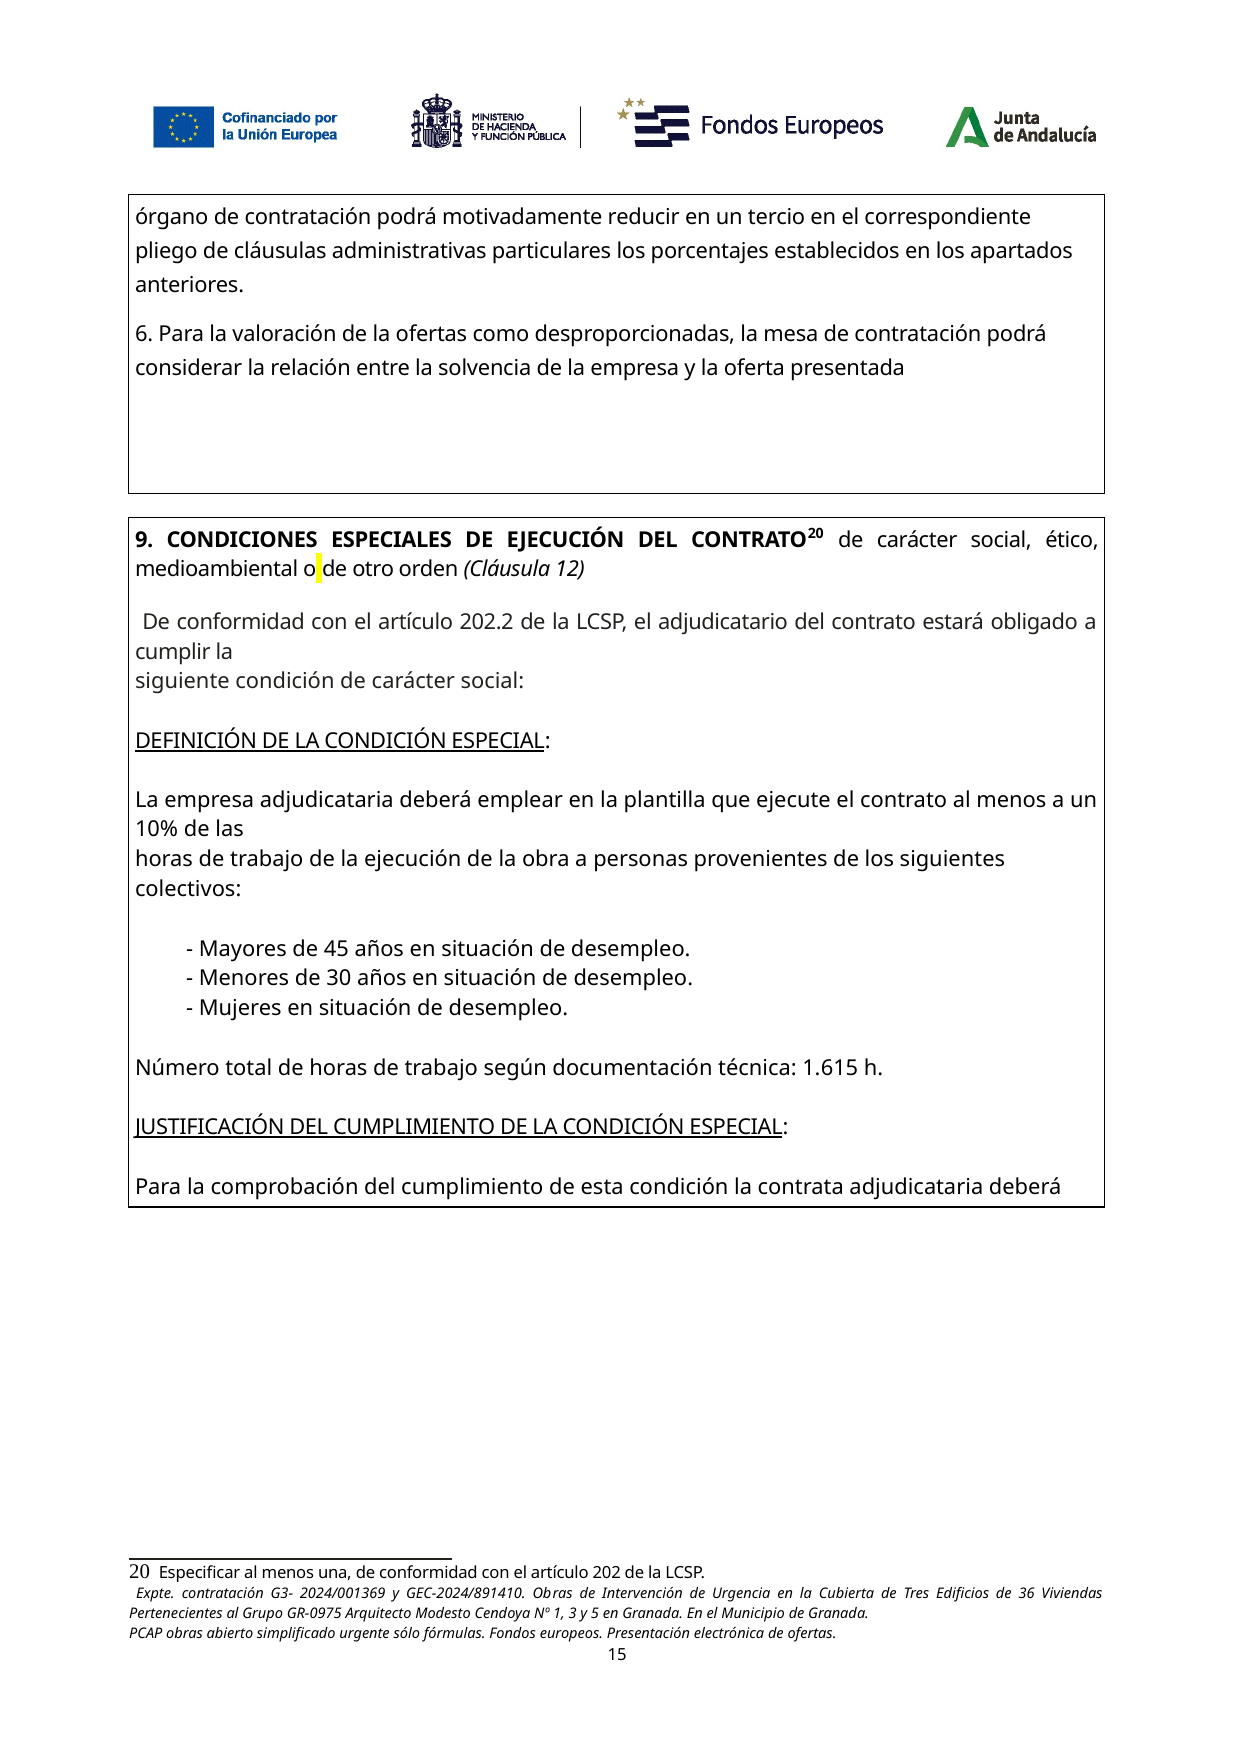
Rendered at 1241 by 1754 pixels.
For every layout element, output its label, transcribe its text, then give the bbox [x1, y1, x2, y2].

table_header órgano de contratación podrá motivadamente reducir en un tercio en el correspondiente pliego de cláusulas administrativas particulares los porcentajes establecidos en los apartados anteriores. 6. Para la valoración de la ofertas como desproporcionadas, la mesa de contratación podrá considerar la relación entre la solvencia de la empresa y la oferta presentada [129, 195, 1104, 493]
picture [137, 89, 1114, 173]
table_header 9. CONDICIONES ESPECIALES DE EJECUCIÓN DEL CONTRATO de carácter social, ético, medioambiental o de otro orden (Cláusula 12) De conformidad con el artículo 202.2 de la LCSP, el adjudicatario del contrato estará obligado a cumplir la siguiente condición de carácter social: DEFINICIÓN DE LA CONDICIÓN ESPECIAL: La empresa adjudicataria deberá emplear en la plantilla que ejecute el contrato al menos a un 10% de las horas de trabajo de la ejecución de la obra a personas provenientes de los siguientes colectivos: - Mayores de 45 años en situación de desempleo. - Menores de 30 años en situación de desempleo. - Mujeres en situación de desempleo. Número total de horas de trabajo según documentación técnica: 1.615 h. JUSTIFICACIÓN DEL CUMPLIMIENTO DE LA CONDICIÓN ESPECIAL: Para la comprobación del cumplimiento de esta condición la contrata adjudicataria deberá [129, 518, 1104, 1206]
